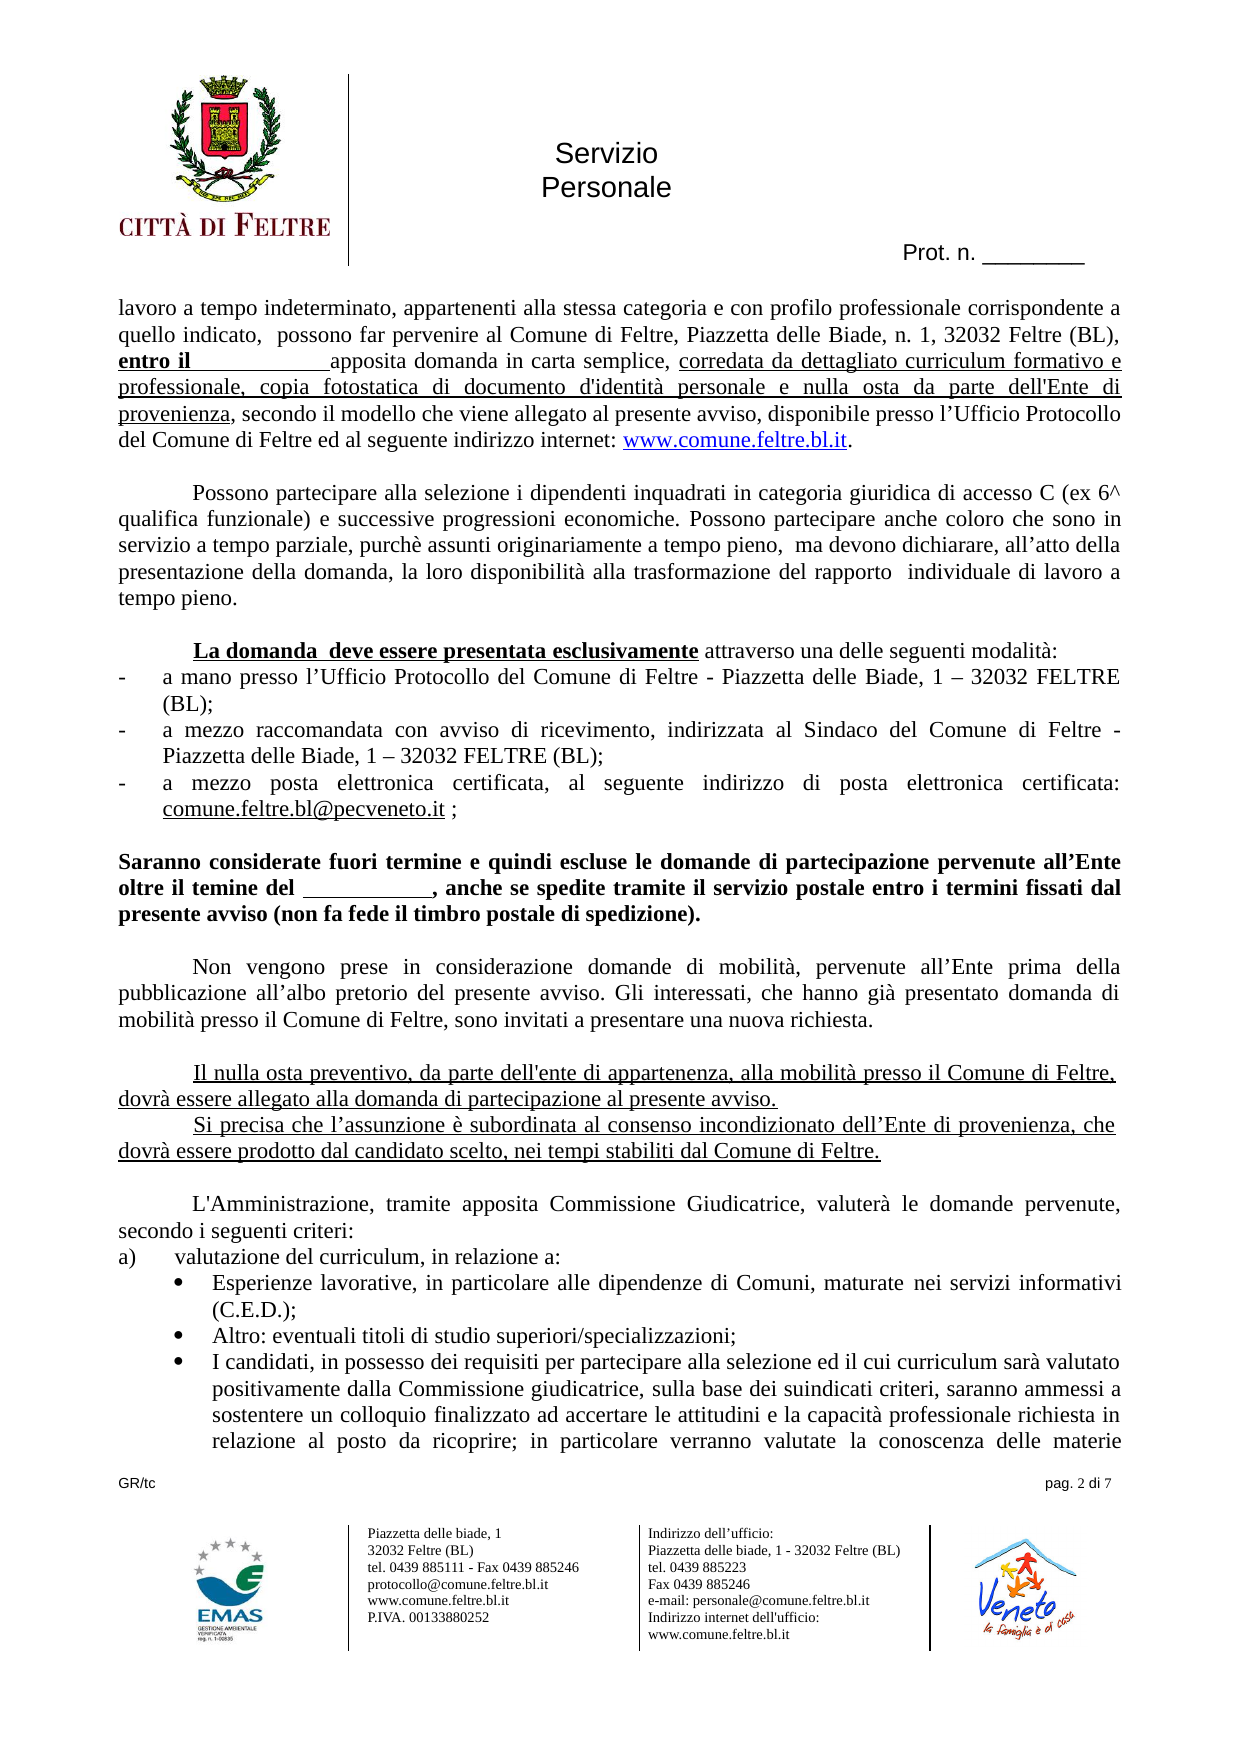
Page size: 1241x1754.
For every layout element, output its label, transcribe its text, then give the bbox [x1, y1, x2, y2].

text Il nulla osta preventivo, da parte dell'ente di appartenenza, alla mobilità presso il Comune di Feltre, dovrà essere allegato alla domanda di partecipazione al presente avviso. [118, 1058, 1117, 1111]
list Esperienze lavorative, in particolare alle dipendenze di Comuni, maturate nei servizi informativi (C.E.D.); [174, 1269, 1122, 1322]
picture [964, 1526, 1088, 1647]
text Non vengono prese in considerazione domande di mobilità, pervenute all’Ente prima della pubblicazione all’albo pretorio del presente avviso. Gli interessati, che hanno già presentato domanda di mobilità presso il Comune di Feltre, sono invitati a presentare una nuova richiesta. [118, 953, 1122, 1032]
list I candidati, in possesso dei requisiti per partecipare alla selezione ed il cui curriculum sarà valutato positivamente dalla Commissione giudicatrice, sulla base dei suindicati criteri, saranno ammessi a sostentere un colloquio finalizzato ad accertare le attitudini e la capacità professionale richiesta in relazione al posto da ricoprire; in particolare verranno valutate la conoscenza delle materie [174, 1348, 1122, 1454]
text Possono partecipare alla selezione i dipendenti inquadrati in categoria giuridica di accesso C (ex 6^ qualifica funzionale) e successive progressioni economiche. Possono partecipare anche coloro che sono in servizio a tempo parziale, purchè assunti originariamente a tempo pieno, ma devono dichiarare, all’atto della presentazione della domanda, la loro disponibilità alla trasformazione del rapporto individuale di lavoro a tempo pieno. [118, 479, 1122, 611]
list valutazione del curriculum, in relazione a: [118, 1243, 1122, 1269]
list Altro: eventuali titoli di studio superiori/specializzazioni; [174, 1322, 1122, 1348]
text La domanda deve essere presentata esclusivamente attraverso una delle seguenti modalità: [118, 637, 1122, 663]
text provenienza, secondo il modello che viene allegato al presente avviso, disponibile presso l’Ufficio Protocollo del Comune di Feltre ed al seguente indirizzo internet: www.comune.feltre.bl.it. [118, 398, 1122, 452]
list a mezzo raccomandata con avviso di ricevimento, indirizzata al Sindaco del Comune di Feltre - Piazzetta delle Biade, 1 – 32032 FELTRE (BL); [118, 716, 1122, 769]
picture [119, 75, 330, 236]
text L'Amministrazione, tramite apposita Commissione Giudicatrice, valuterà le domande pervenute, secondo i seguenti criteri: [118, 1190, 1122, 1243]
text Saranno considerate fuori termine e quindi escluse le domande di partecipazione pervenute all’Ente oltre il temine del , anche se spedite tramite il servizio postale entro i termini fissati dal presente avviso (non fa fede il timbro postale di spedizione). [118, 848, 1122, 927]
list a mezzo posta elettronica certificata, al seguente indirizzo di posta elettronica certificata: comune.feltre.bl@pecveneto.it ; [118, 769, 1122, 821]
list a mano presso l’Ufficio Protocollo del Comune di Feltre - Piazzetta delle Biade, 1 – 32032 FELTRE (BL); [118, 663, 1122, 716]
text lavoro a tempo indeterminato, appartenenti alla stessa categoria e con profilo professionale corrispondente a quello indicato, possono far pervenire al Comune di Feltre, Piazzetta delle Biade, n. 1, 32032 Feltre (BL), entro il apposita domanda in carta semplice, corredata da dettagliato curriculum formativo e professionale, copia fotostatica di documento d'identità personale e nulla osta da parte dell'Ente di [118, 294, 1122, 396]
text Si precisa che l’assunzione è subordinata al consenso incondizionato dell’Ente di provenienza, che dovrà essere prodotto dal candidato scelto, nei tempi stabiliti dal Comune di Feltre. [118, 1111, 1117, 1164]
picture [175, 1526, 300, 1650]
